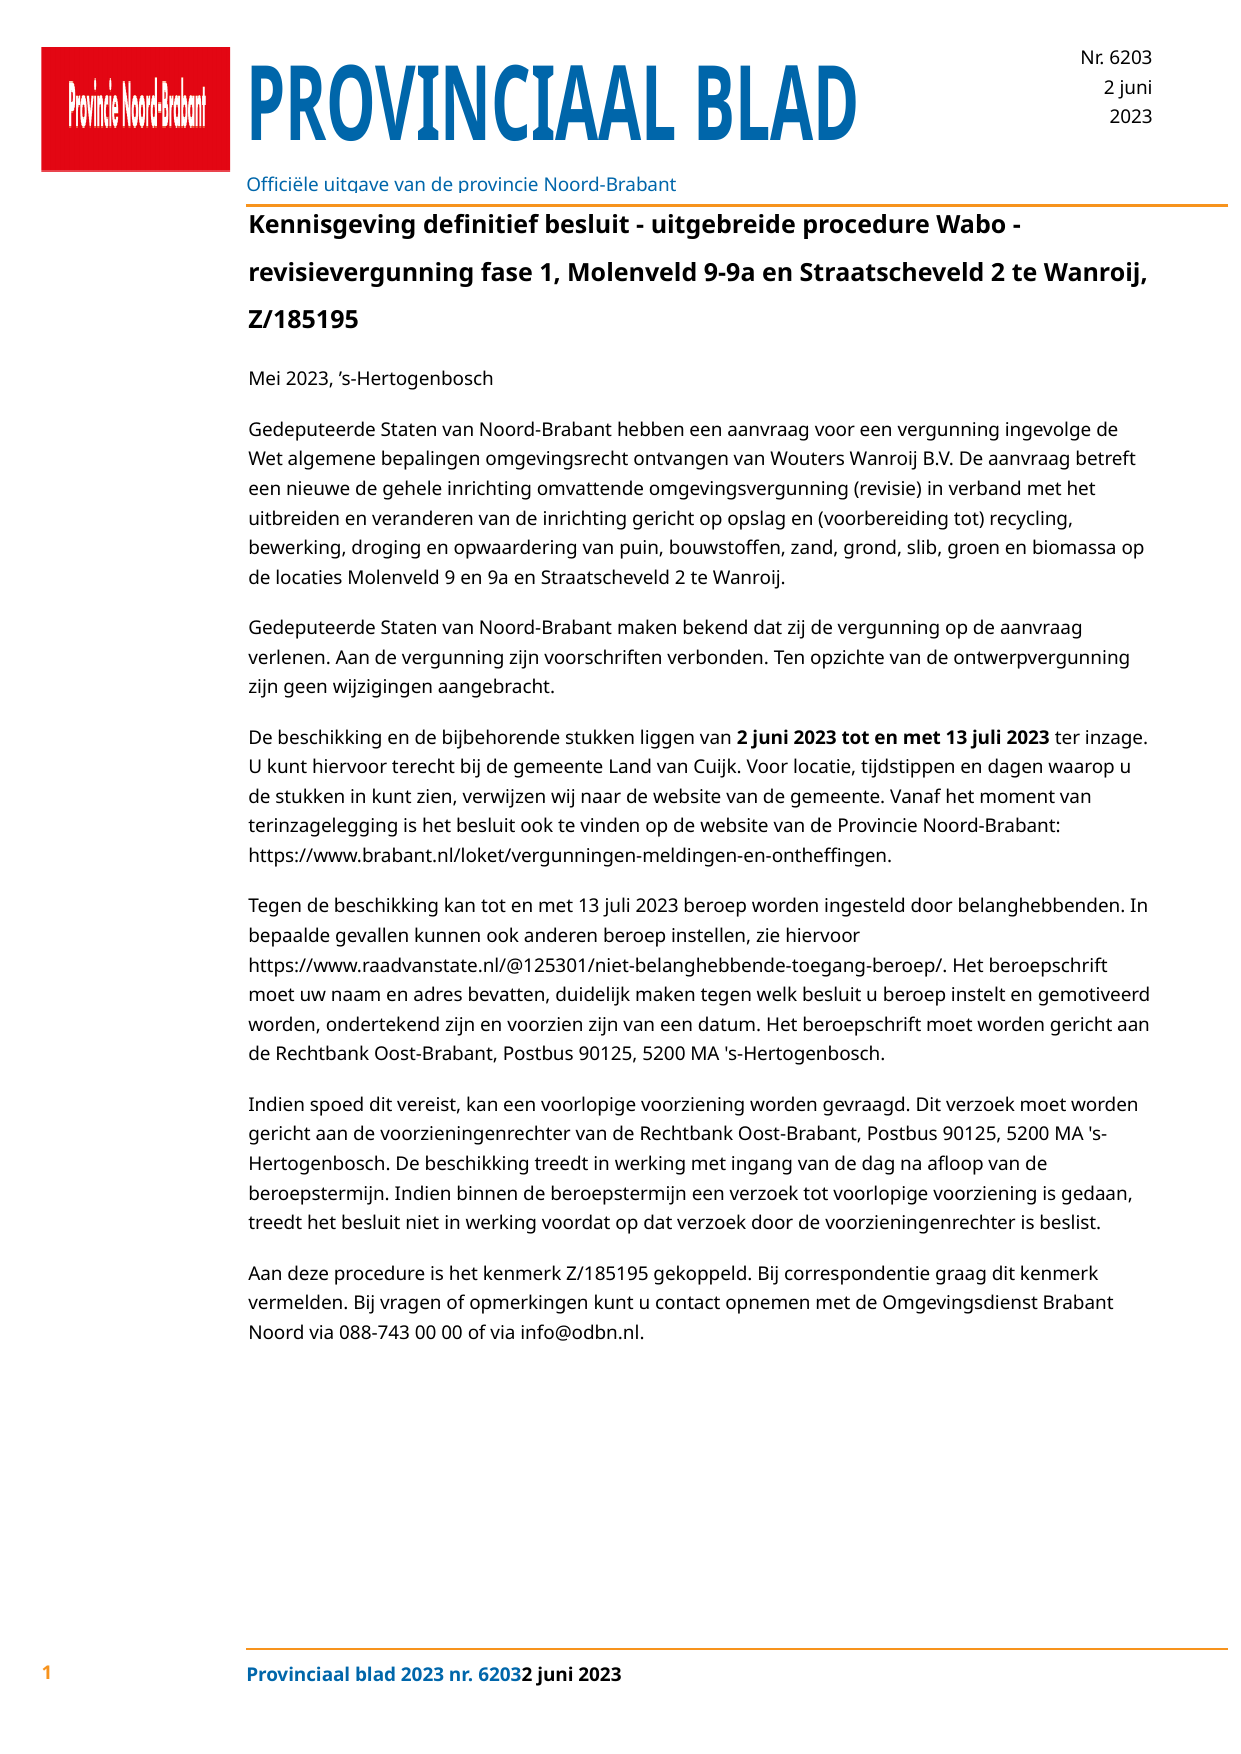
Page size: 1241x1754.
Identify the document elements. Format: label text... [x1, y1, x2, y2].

text Aan deze procedure is het kenmerk Z/185195 gekoppeld. Bij correspondentie graag dit kenmerk vermelden. Bij vragen of opmerkingen kunt u contact opnemen met de Omgevingsdienst Brabant Noord via 088-743 00 00 of via info@odbn.nl. [248, 1260, 1152, 1344]
text Mei 2023, ’s-Hertogenbosch [248, 366, 1152, 391]
text Indien spoed dit vereist, kan een voorlopige voorziening worden gevraagd. Dit verzoek moet worden gericht aan de voorzieningenrechter van de Rechtbank Oost-Brabant, Postbus 90125, 5200 MA 's-Hertogenbosch. De beschikking treedt in werking met ingang van de dag na afloop van de beroepstermijn. Indien binnen de beroepstermijn een verzoek tot voorlopige voorziening is gedaan, treedt het besluit niet in werking voordat op dat verzoek door de voorzieningenrechter is beslist. [248, 1091, 1152, 1235]
text Tegen de beschikking kan tot en met 13 juli 2023 beroep worden ingesteld door belanghebbenden. In bepaalde gevallen kunnen ook anderen beroep instellen, zie hiervoor https://www.raadvanstate.nl/@125301/niet-belanghebbende-toegang-beroep/. Het beroepschrift moet uw naam en adres bevatten, duidelijk maken tegen welk besluit u beroep instelt en gemotiveerd worden, ondertekend zijn en voorzien zijn van een datum. Het beroepschrift moet worden gericht aan de Rechtbank Oost-Brabant, Postbus 90125, 5200 MA 's-Hertogenbosch. [248, 893, 1152, 1066]
text Gedeputeerde Staten van Noord-Brabant hebben een aanvraag voor een vergunning ingevolge de Wet algemene bepalingen omgevingsrecht ontvangen van Wouters Wanroij B.V. De aanvraag betreft een nieuwe de gehele inrichting omvattende omgevingsvergunning (revisie) in verband met het uitbreiden en veranderen van de inrichting gericht op opslag en (voorbereiding tot) recycling, bewerking, droging en opwaardering van puin, bouwstoffen, zand, grond, slib, groen en biomassa op de locaties Molenveld 9 en 9a en Straatscheveld 2 te Wanroij. [248, 416, 1152, 589]
text De beschikking en de bijbehorende stukken liggen van 2 juni 2023 tot en met 13 juli 2023 ter inzage. U kunt hiervoor terecht bij de gemeente Land van Cuijk. Voor locatie, tijdstippen en dagen waarop u de stukken in kunt zien, verwijzen wij naar de website van de gemeente. Vanaf het moment van terinzagelegging is het besluit ook te vinden op de website van de Provincie Noord-Brabant: https://www.brabant.nl/loket/vergunningen-meldingen-en-ontheffingen. [248, 724, 1152, 868]
text Kennisgeving definitief besluit - uitgebreide procedure Wabo - revisievergunning fase 1, Molenveld 9-9a en Straatscheveld 2 te Wanroij, Z/185195 [248, 207, 1152, 336]
picture [41, 47, 231, 172]
text Gedeputeerde Staten van Noord-Brabant maken bekend dat zij de vergunning op de aanvraag verlenen. Aan de vergunning zijn voorschriften verbonden. Ten opzichte van de ontwerpvergunning zijn geen wijzigingen aangebracht. [248, 614, 1152, 699]
